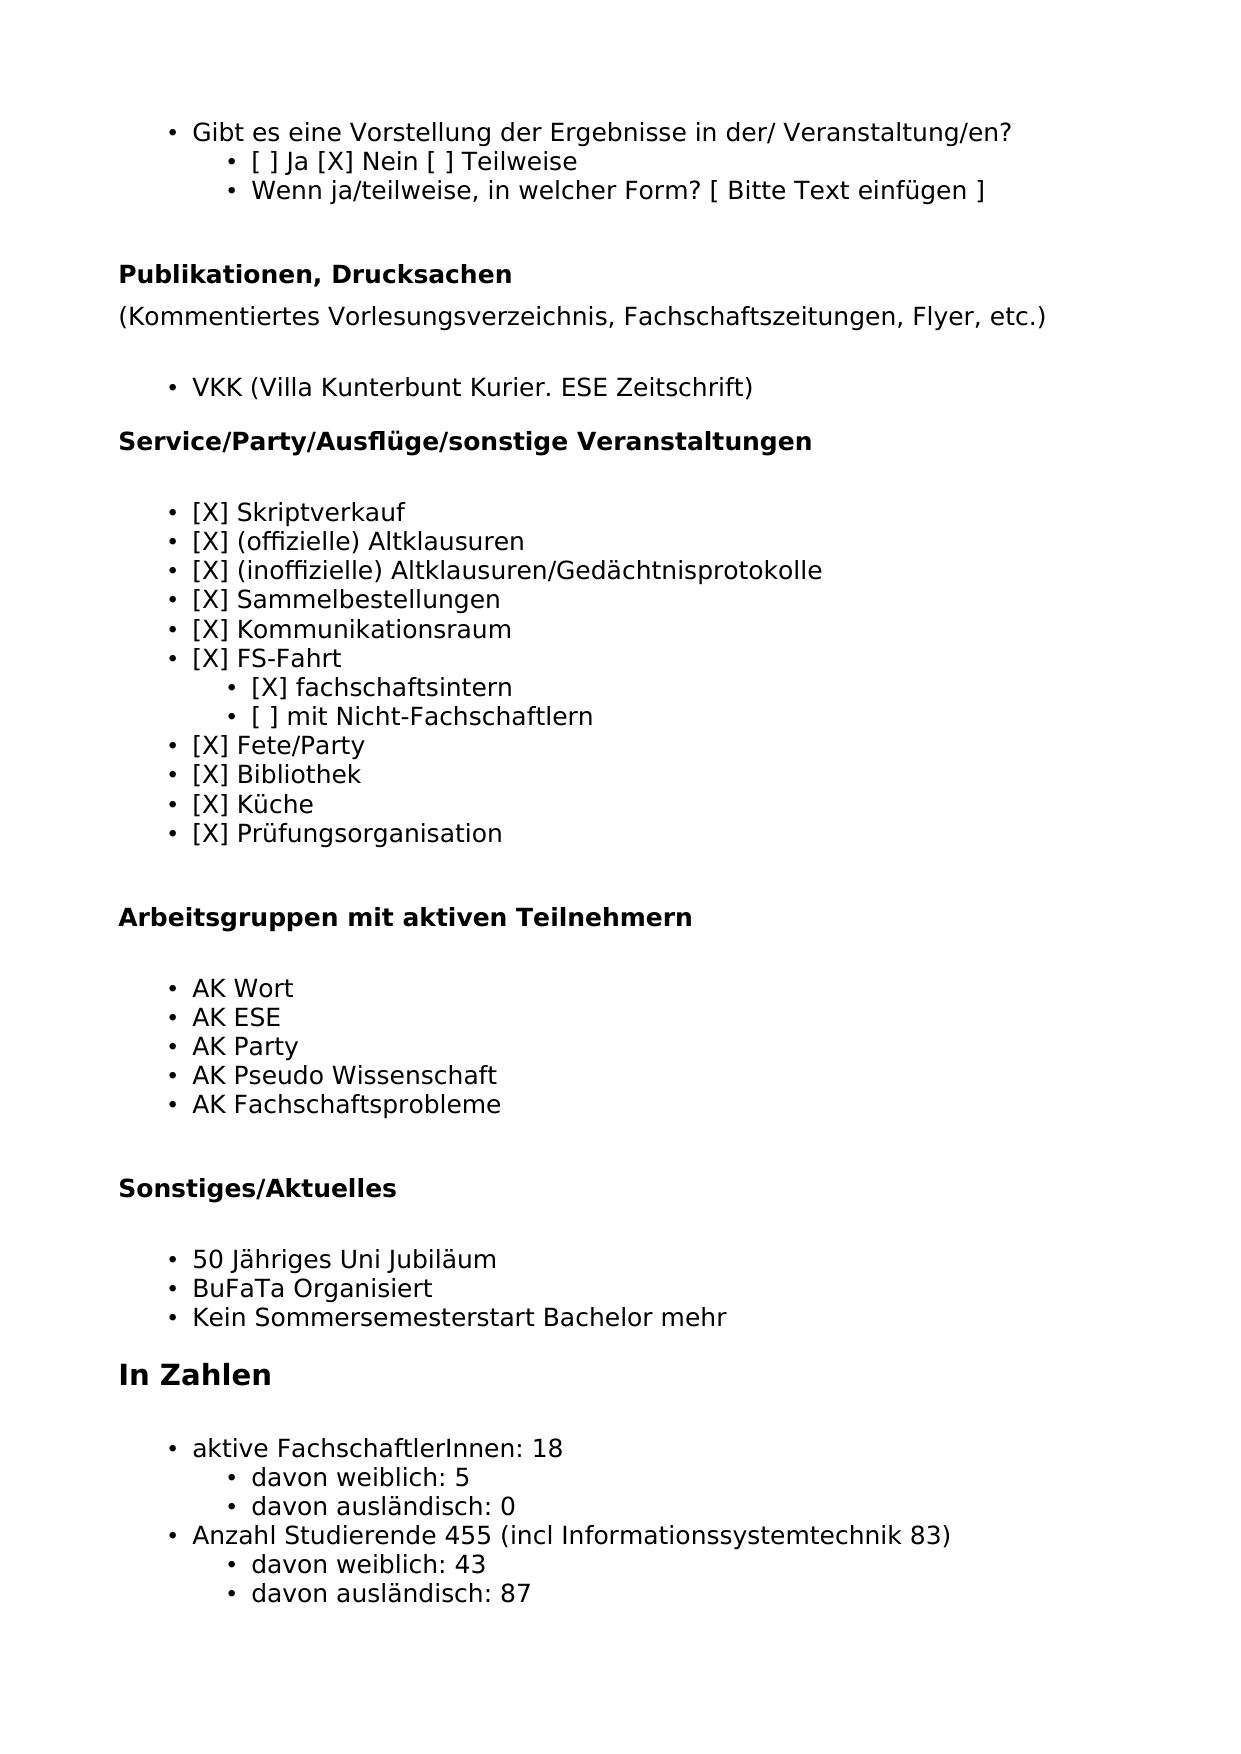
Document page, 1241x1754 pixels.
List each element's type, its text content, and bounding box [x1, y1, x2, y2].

list AK Party [177, 1032, 1122, 1061]
list AK Pseudo Wissenschaft [177, 1061, 1122, 1091]
list [X] (offizielle) Altklausuren [177, 527, 1122, 557]
list davon ausländisch: 87 [236, 1579, 1122, 1609]
list [X] Bibliothek [177, 761, 1122, 790]
list [ ] mit Nicht-Fachschaftlern [236, 702, 1122, 732]
list [X] Skriptverkauf [177, 498, 1122, 527]
subtitle Sonstiges/Aktuelles [118, 1174, 1122, 1203]
subtitle Service/Party/Ausflüge/sonstige Veranstaltungen [118, 427, 1122, 456]
list AK Wort [177, 974, 1122, 1003]
list [X] Küche [177, 790, 1122, 819]
subtitle Arbeitsgruppen mit aktiven Teilnehmern [118, 903, 1122, 932]
list [ ] Ja [X] Nein [ ] Teilweise [236, 147, 1122, 176]
list davon weiblich: 43 [236, 1550, 1122, 1579]
list VKK (Villa Kunterbunt Kurier. ESE Zeitschrift) [177, 373, 1122, 402]
list BuFaTa Organisiert [177, 1274, 1122, 1304]
list [X] fachschaftsintern [236, 673, 1122, 702]
list [X] (inoffizielle) Altklausuren/Gedächtnisprotokolle [177, 557, 1122, 586]
list [X] Sammelbestellungen [177, 586, 1122, 615]
list Gibt es eine Vorstellung der Ergebnisse in der/ Veranstaltung/en? [177, 118, 1122, 147]
list AK Fachschaftsprobleme [177, 1091, 1122, 1120]
list [X] FS-Fahrt [177, 644, 1122, 673]
list Kein Sommersemesterstart Bachelor mehr [177, 1304, 1122, 1333]
subtitle In Zahlen [118, 1358, 1122, 1392]
list 50 Jähriges Uni Jubiläum [177, 1245, 1122, 1274]
subtitle Publikationen, Drucksachen [118, 260, 1122, 289]
list [X] Kommunikationsraum [177, 615, 1122, 644]
list AK ESE [177, 1003, 1122, 1032]
text (Kommentiertes Vorlesungsverzeichnis, Fachschaftszeitungen, Flyer, etc.) [118, 302, 1122, 331]
list [X] Prüfungsorganisation [177, 819, 1122, 848]
list davon weiblich: 5 [236, 1463, 1122, 1492]
list aktive FachschaftlerInnen: 18 [177, 1434, 1122, 1463]
list [X] Fete/Party [177, 732, 1122, 761]
list Anzahl Studierende 455 (incl Informationssystemtechnik 83) [177, 1521, 1122, 1550]
list davon ausländisch: 0 [236, 1492, 1122, 1521]
list Wenn ja/teilweise, in welcher Form? [ Bitte Text einfügen ] [236, 176, 1122, 206]
